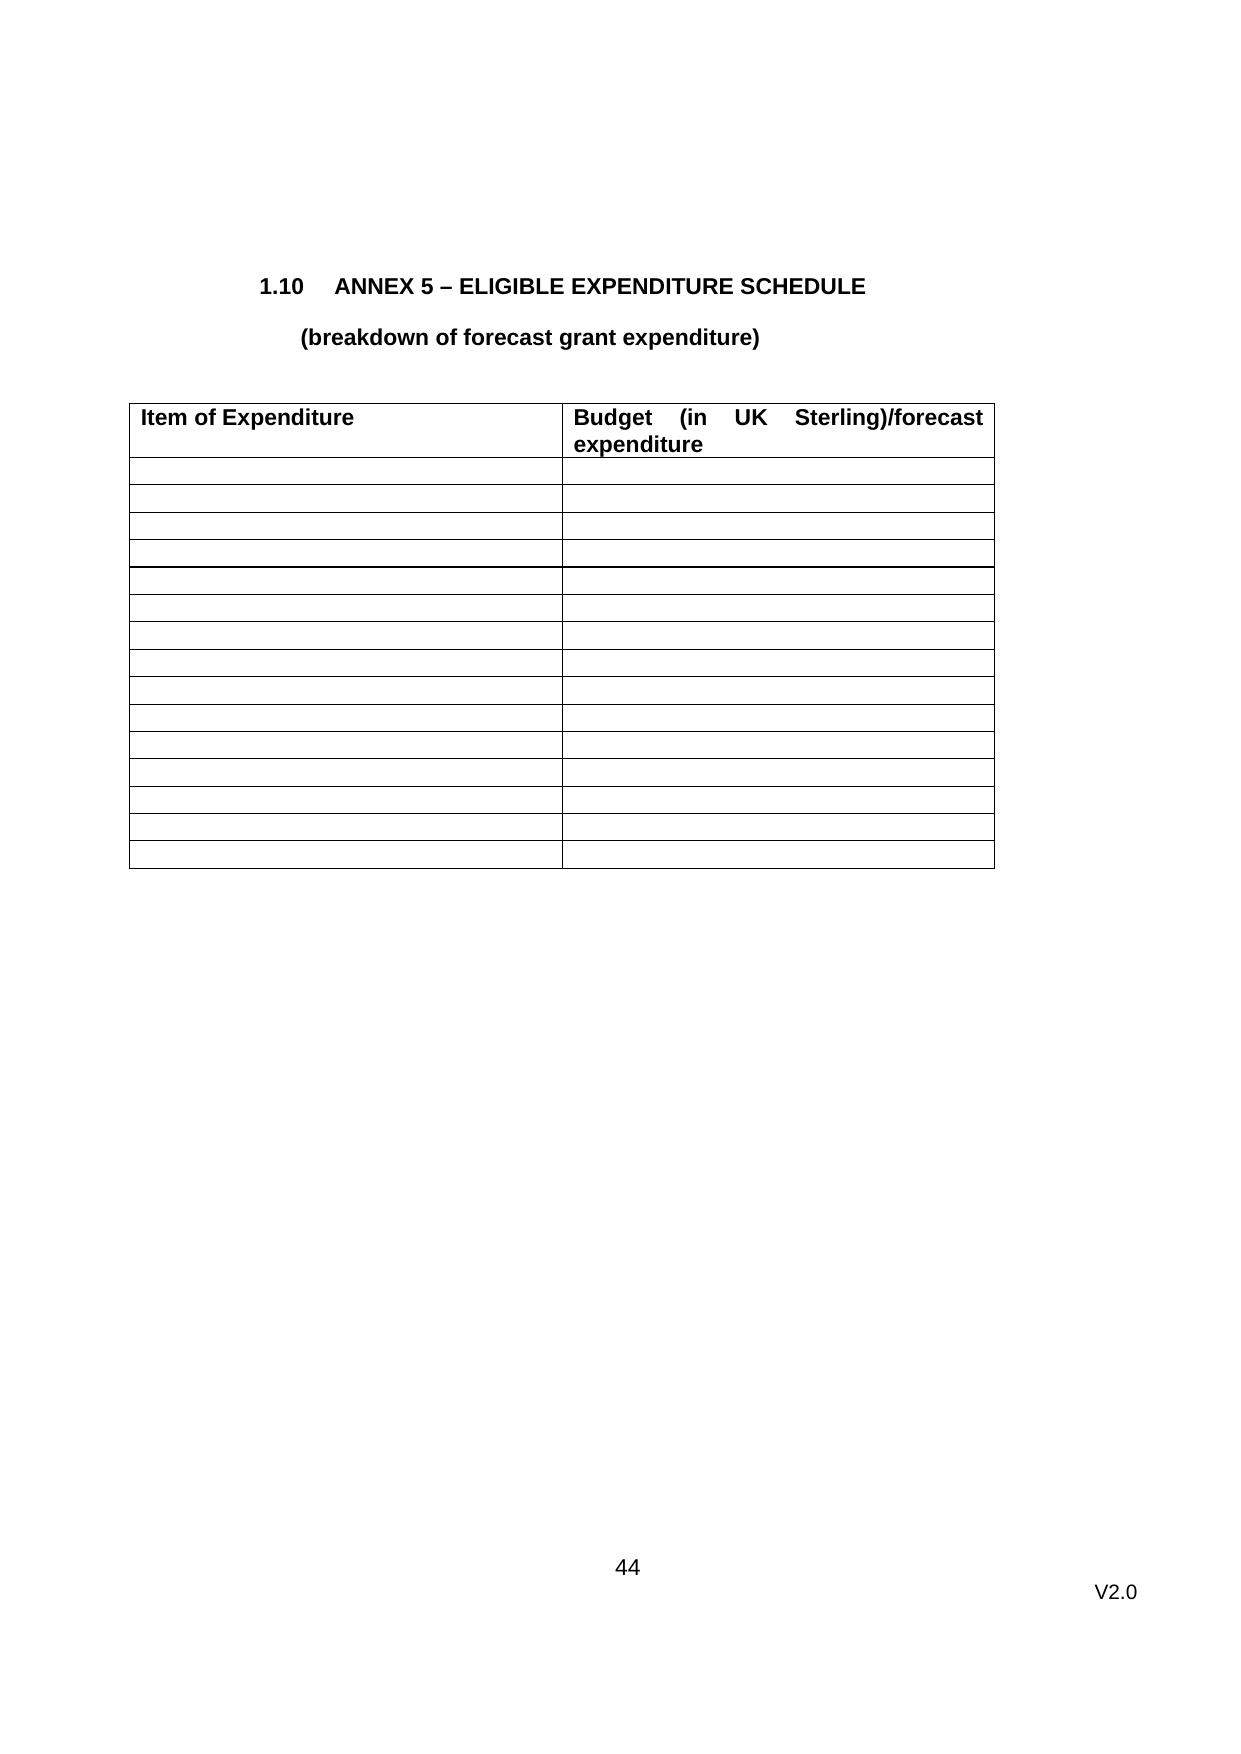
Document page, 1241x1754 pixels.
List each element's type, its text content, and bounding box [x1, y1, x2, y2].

table_cell [130, 677, 562, 703]
table_cell [563, 814, 994, 840]
table_cell [130, 814, 562, 840]
table_cell [563, 650, 994, 676]
table_header Budget (in UK Sterling)/forecast expenditure [563, 404, 994, 457]
table_cell [563, 677, 994, 703]
table_cell [563, 841, 994, 868]
table_cell [563, 622, 994, 649]
table_cell [130, 458, 562, 484]
table_cell [130, 732, 562, 758]
subtitle ANNEX 5 – ELIGIBLE EXPENDITURE SCHEDULE [259, 273, 1137, 299]
table_cell [130, 759, 562, 786]
table_cell [130, 540, 562, 566]
table_cell [130, 485, 562, 512]
table_cell [130, 595, 562, 621]
table_cell [563, 705, 994, 731]
table_cell [130, 841, 562, 868]
table_cell [130, 650, 562, 676]
table_cell [563, 787, 994, 813]
table_cell [563, 732, 994, 758]
table_cell [563, 513, 994, 539]
table_cell [563, 485, 994, 512]
table_cell [130, 705, 562, 731]
table_cell [563, 540, 994, 566]
table_cell [130, 513, 562, 539]
table_cell [563, 458, 994, 484]
table_cell [130, 568, 562, 594]
table_cell [130, 787, 562, 813]
table_cell [563, 568, 994, 594]
table_header Item of Expenditure [130, 404, 562, 457]
table_cell [130, 622, 562, 649]
subtitle (breakdown of forecast grant expenditure) [148, 324, 1137, 350]
table_cell [563, 759, 994, 786]
table_cell [563, 595, 994, 621]
